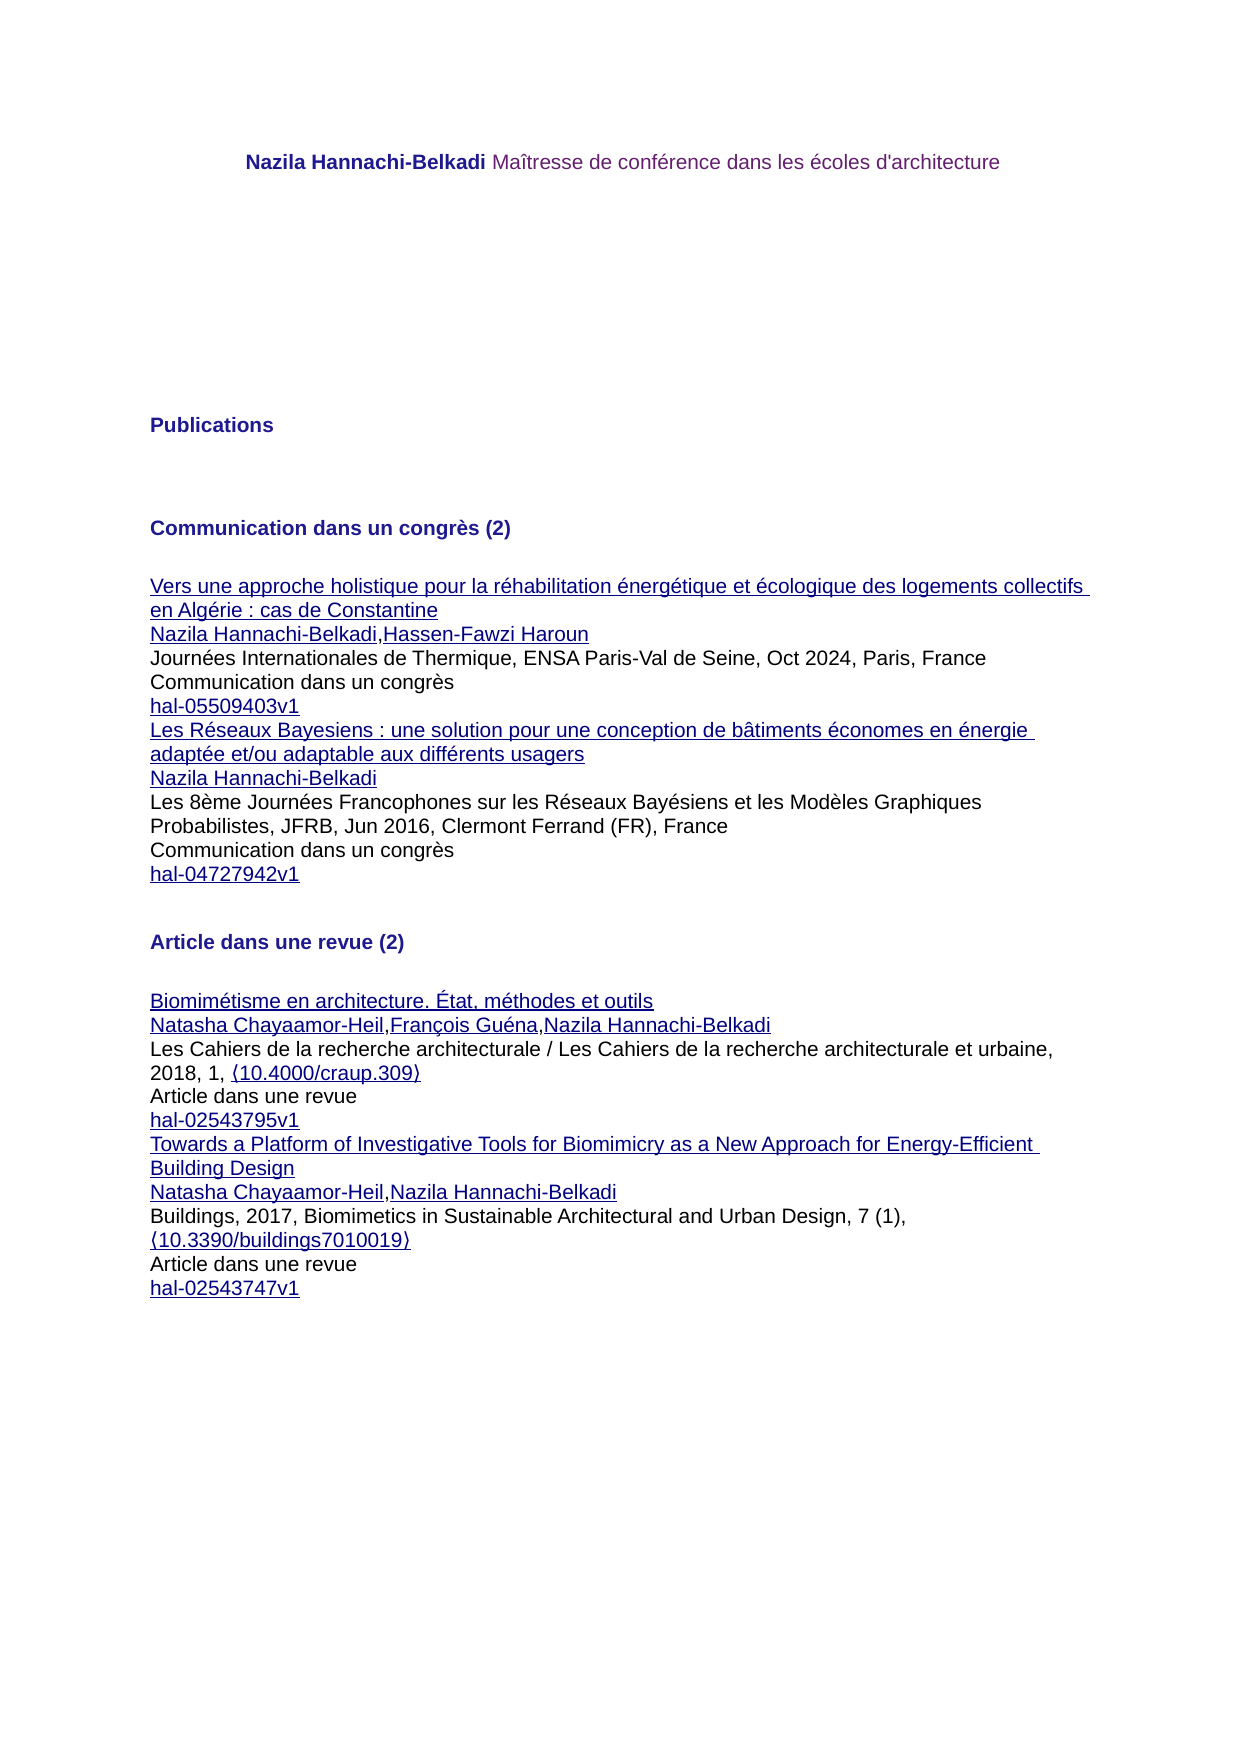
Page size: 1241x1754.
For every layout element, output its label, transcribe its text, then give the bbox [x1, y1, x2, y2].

table_header en Algérie : cas de Constantine Nazila Hannachi-Belkadi,Hassen-Fawzi Haroun Journées Internationales de Thermique, ENSA Paris-Val de Seine, Oct 2024, Paris, France Communication dans un congrès hal-05509403v1 [150, 596, 1090, 718]
table_cell Les Réseaux Bayesiens : une solution pour une conception de bâtiments économes en énergie adaptée et/ou adaptable aux différents usagers Nazila Hannachi-Belkadi Les 8ème Journées Francophones sur les Réseaux Bayésiens et les Modèles Graphiques Probabilistes, JFRB, Jun 2016, Clermont Ferrand (FR), France Communication dans un congrès hal-04727942v1 [150, 718, 1090, 885]
table_header Vers une approche holistique pour la réhabilitation énergétique et écologique des logements collectifs [150, 574, 1090, 595]
table_header Biomimétisme en architecture. État, méthodes et outils Natasha Chayaamor-Heil,François Guéna,Nazila Hannachi-Belkadi Les Cahiers de la recherche architecturale / Les Cahiers de la recherche architecturale et urbaine, 2018, 1, ⟨10.4000/craup.309⟩ Article dans une revue hal-02543795v1 [150, 989, 1090, 1132]
subtitle Communication dans un congrès (2) [150, 516, 1090, 539]
subtitle Nazila Hannachi-Belkadi Maîtresse de conférence dans les écoles d'architecture [150, 150, 1090, 174]
subtitle Article dans une revue (2) [150, 930, 1090, 954]
subtitle Publications [150, 412, 1090, 436]
table_cell Towards a Platform of Investigative Tools for Biomimicry as a New Approach for Energy-Efficient Building Design Natasha Chayaamor-Heil,Nazila Hannachi-Belkadi Buildings, 2017, Biomimetics in Sustainable Architectural and Urban Design, 7 (1), ⟨10.3390/buildings7010019⟩ Article dans une revue hal-02543747v1 [150, 1132, 1090, 1300]
